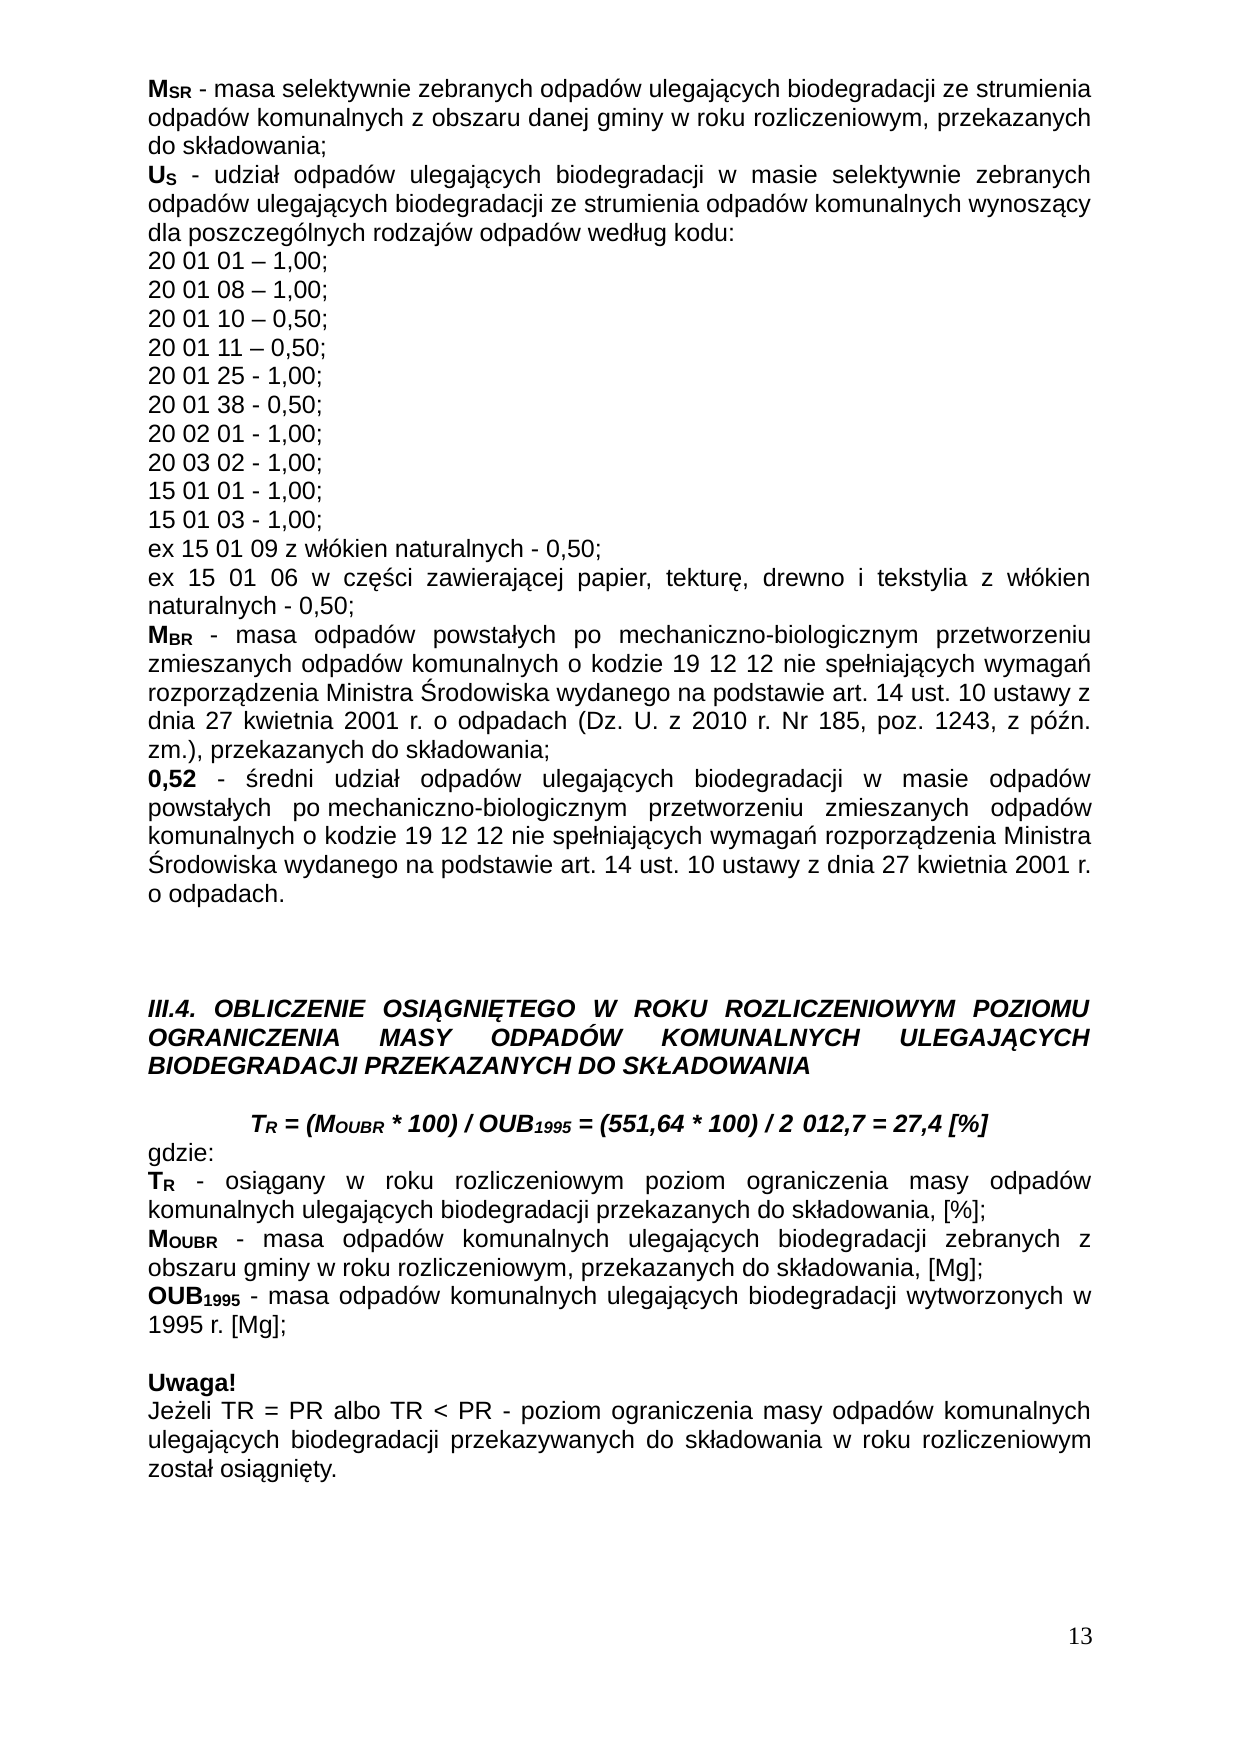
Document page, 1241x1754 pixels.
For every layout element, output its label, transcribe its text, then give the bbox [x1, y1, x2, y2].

text 20 02 01 - 1,00; [148, 419, 1093, 447]
text OUB1995 - masa odpadów komunalnych ulegających biodegradacji wytworzonych w 1995 r. [Mg]; [148, 1281, 1093, 1339]
text TR = (MOUBR * 100) / OUB1995 = (551,64 * 100) / 2 012,7 = 27,4 [%] [148, 1109, 1093, 1137]
text Jeżeli TR = PR albo TR < PR - poziom ograniczenia masy odpadów komunalnych ulegających biodegradacji przekazywanych do składowania w roku rozliczeniowym został osiągnięty. [148, 1396, 1093, 1482]
text Uwaga! [148, 1367, 1093, 1396]
subtitle III.4. OBLICZENIE OSIĄGNIĘTEGO W ROKU ROZLICZENIOWYM POZIOMU OGRANICZENIA MASY ODPADÓW KOMUNALNYCH ULEGAJĄCYCH BIODEGRADACJI PRZEKAZANYCH DO SKŁADOWANIA [148, 994, 1093, 1080]
text US - udział odpadów ulegających biodegradacji w masie selektywnie zebranych odpadów ulegających biodegradacji ze strumienia odpadów komunalnych wynoszący dla poszczególnych rodzajów odpadów według kodu: [148, 160, 1093, 246]
text 0,52 - średni udział odpadów ulegających biodegradacji w masie odpadów powstałych po mechaniczno-biologicznym przetworzeniu zmieszanych odpadów komunalnych o kodzie 19 12 12 nie spełniających wymagań rozporządzenia Ministra Środowiska wydanego na podstawie art. 14 ust. 10 ustawy z dnia 27 kwietnia 2001 r. o odpadach. [148, 764, 1093, 907]
text ex 15 01 09 z włókien naturalnych - 0,50; [148, 534, 1093, 562]
text 15 01 03 - 1,00; [148, 505, 1093, 534]
text 15 01 01 - 1,00; [148, 476, 1093, 505]
text TR - osiągany w roku rozliczeniowym poziom ograniczenia masy odpadów komunalnych ulegających biodegradacji przekazanych do składowania, [%]; [148, 1166, 1093, 1224]
text 20 01 25 - 1,00; [148, 361, 1093, 390]
text MSR - masa selektywnie zebranych odpadów ulegających biodegradacji ze strumienia odpadów komunalnych z obszaru danej gminy w roku rozliczeniowym, przekazanych do składowania; [148, 74, 1093, 160]
text 20 01 38 - 0,50; [148, 390, 1093, 419]
text 20 01 01 – 1,00; [148, 246, 1093, 275]
text MBR - masa odpadów powstałych po mechaniczno-biologicznym przetworzeniu zmieszanych odpadów komunalnych o kodzie 19 12 12 nie spełniających wymagań rozporządzenia Ministra Środowiska wydanego na podstawie art. 14 ust. 10 ustawy z dnia 27 kwietnia 2001 r. o odpadach (Dz. U. z 2010 r. Nr 185, poz. 1243, z późn. zm.), przekazanych do składowania; [148, 620, 1093, 764]
text ex 15 01 06 w części zawierającej papier, tekturę, drewno i tekstylia z włókien naturalnych - 0,50; [148, 562, 1093, 620]
text 20 01 08 – 1,00; [148, 275, 1093, 304]
text gdzie: [148, 1137, 1093, 1166]
text 20 01 11 – 0,50; [148, 332, 1093, 361]
text MOUBR - masa odpadów komunalnych ulegających biodegradacji zebranych z obszaru gminy w roku rozliczeniowym, przekazanych do składowania, [Mg]; [148, 1224, 1093, 1281]
text 20 03 02 - 1,00; [148, 447, 1093, 476]
text 20 01 10 – 0,50; [148, 304, 1093, 332]
